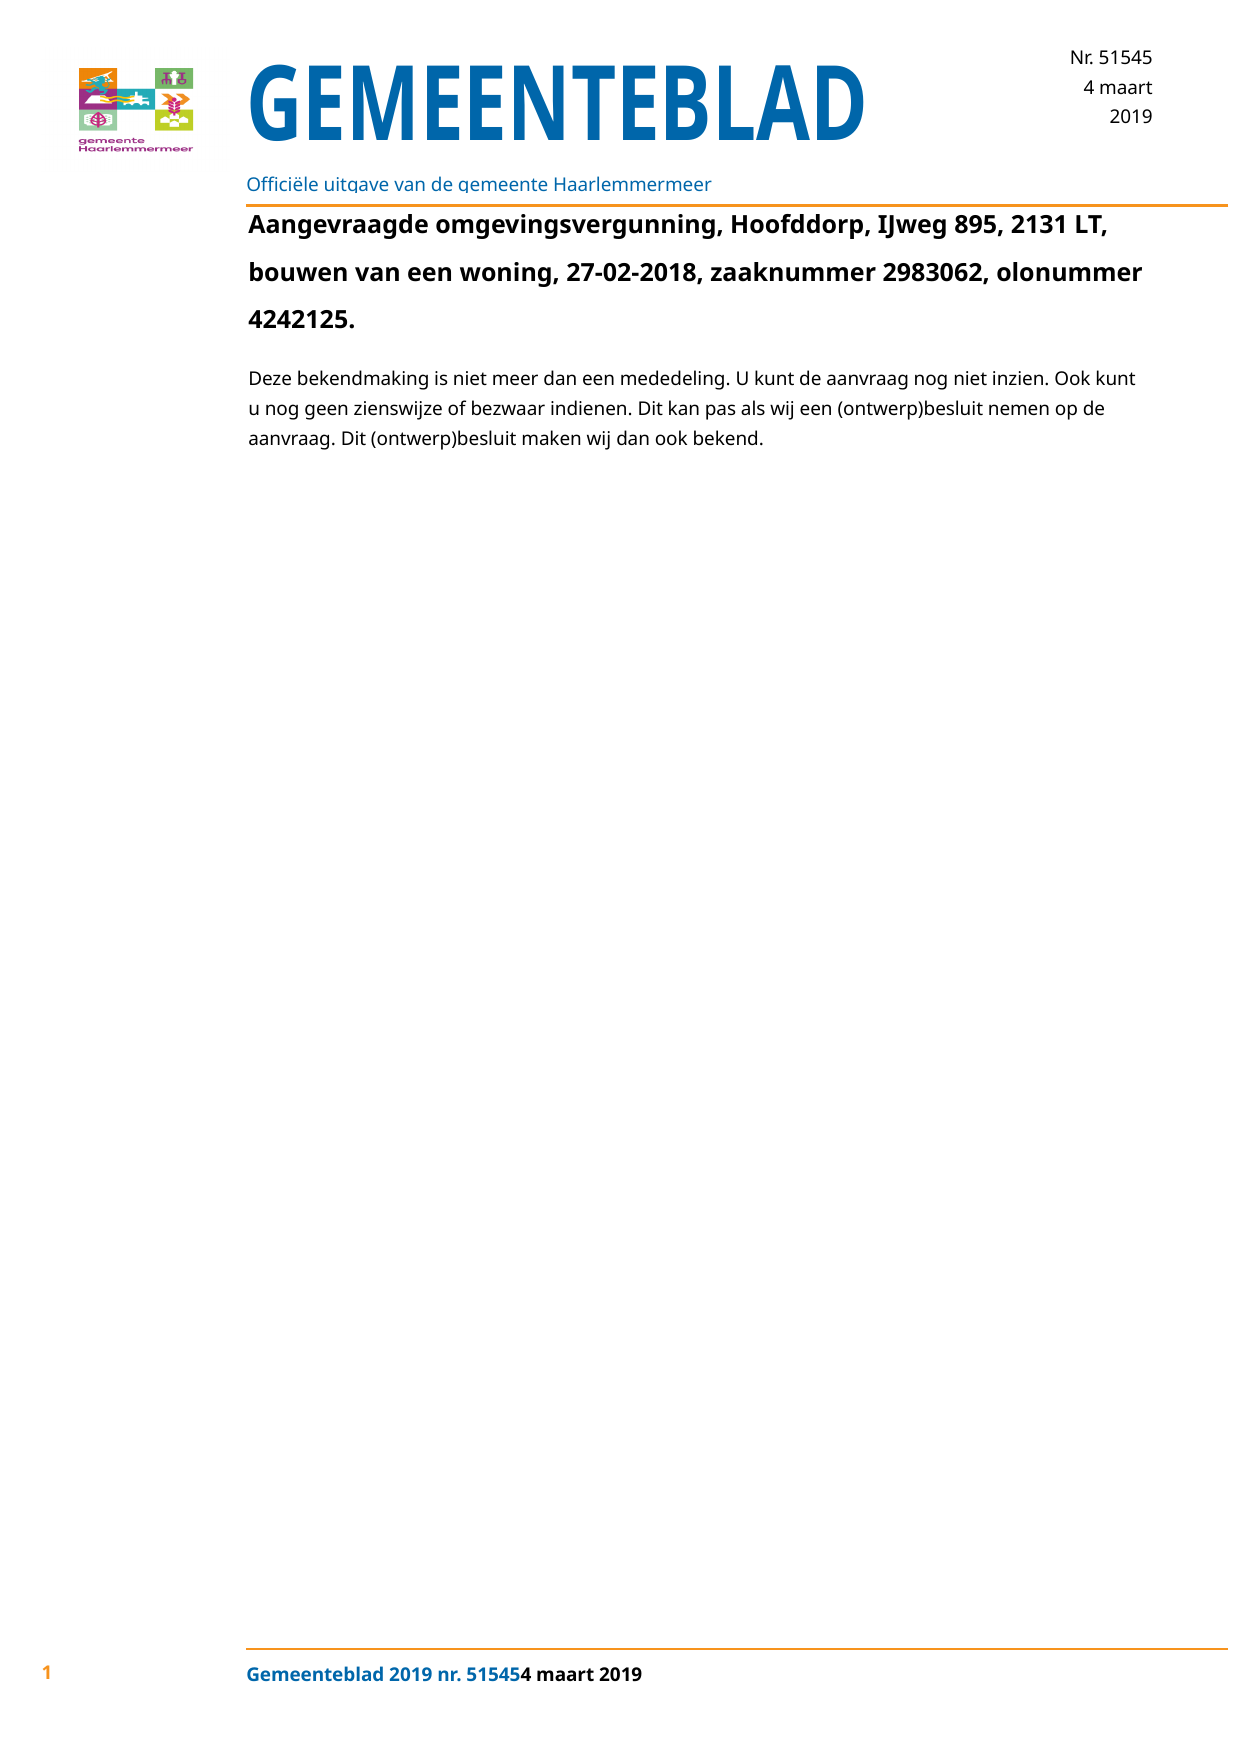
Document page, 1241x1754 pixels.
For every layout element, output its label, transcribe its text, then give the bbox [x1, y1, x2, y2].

picture [41, 47, 231, 172]
text Deze bekendmaking is niet meer dan een mededeling. U kunt de aanvraag nog niet inzien. Ook kunt u nog geen zienswijze of bezwaar indienen. Dit kan pas als wij een (ontwerp)besluit nemen op de aanvraag. Dit (ontwerp)besluit maken wij dan ook bekend. [248, 366, 1152, 450]
text Aangevraagde omgevingsvergunning, Hoofddorp, IJweg 895, 2131 LT, bouwen van een woning, 27-02-2018, zaaknummer 2983062, olonummer 4242125. [248, 207, 1152, 336]
